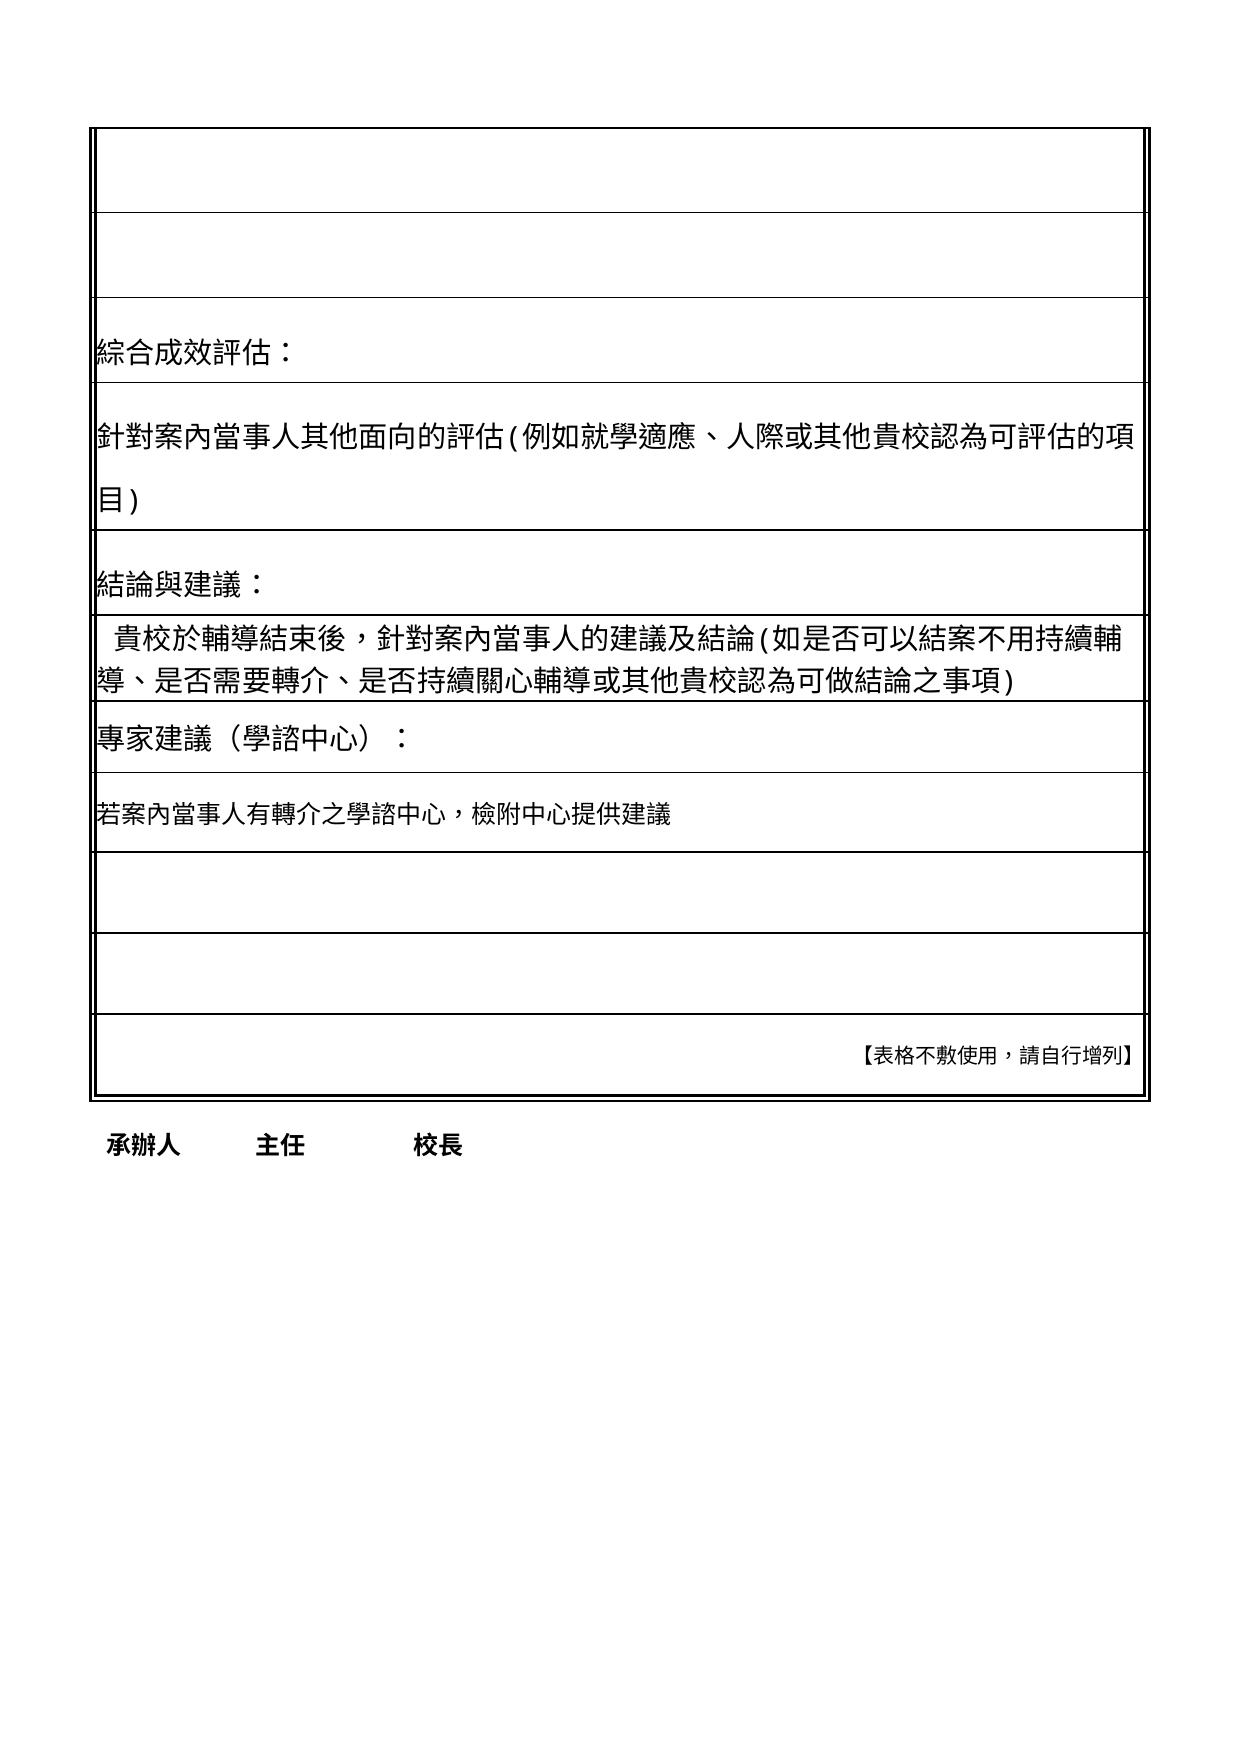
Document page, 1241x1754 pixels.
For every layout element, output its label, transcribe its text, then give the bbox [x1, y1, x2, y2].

table_cell 【表格不敷使用，請自行增列】 [97, 1015, 1143, 1094]
table_cell [97, 934, 1143, 1013]
text 承辦人 主任 校長 [106, 1102, 1134, 1165]
table_cell 貴校於輔導結束後，針對案內當事人的建議及結論(如是否可以結案不用持續輔導、是否需要轉介、是否持續關心輔導或其他貴校認為可做結論之事項) [97, 616, 1143, 700]
table_cell 結論與建議： [97, 531, 1143, 614]
table_cell [97, 853, 1143, 932]
table_cell 綜合成效評估： [97, 298, 1143, 382]
table_cell 若案內當事人有轉介之學諮中心，檢附中心提供建議 [97, 773, 1143, 851]
table_cell [97, 213, 1143, 297]
table_cell 專家建議（學諮中心）： [97, 702, 1143, 772]
table_cell 針對案內當事人其他面向的評估(例如就學適應、人際或其他貴校認為可評估的項目) [97, 383, 1143, 529]
table_cell [97, 129, 1143, 212]
